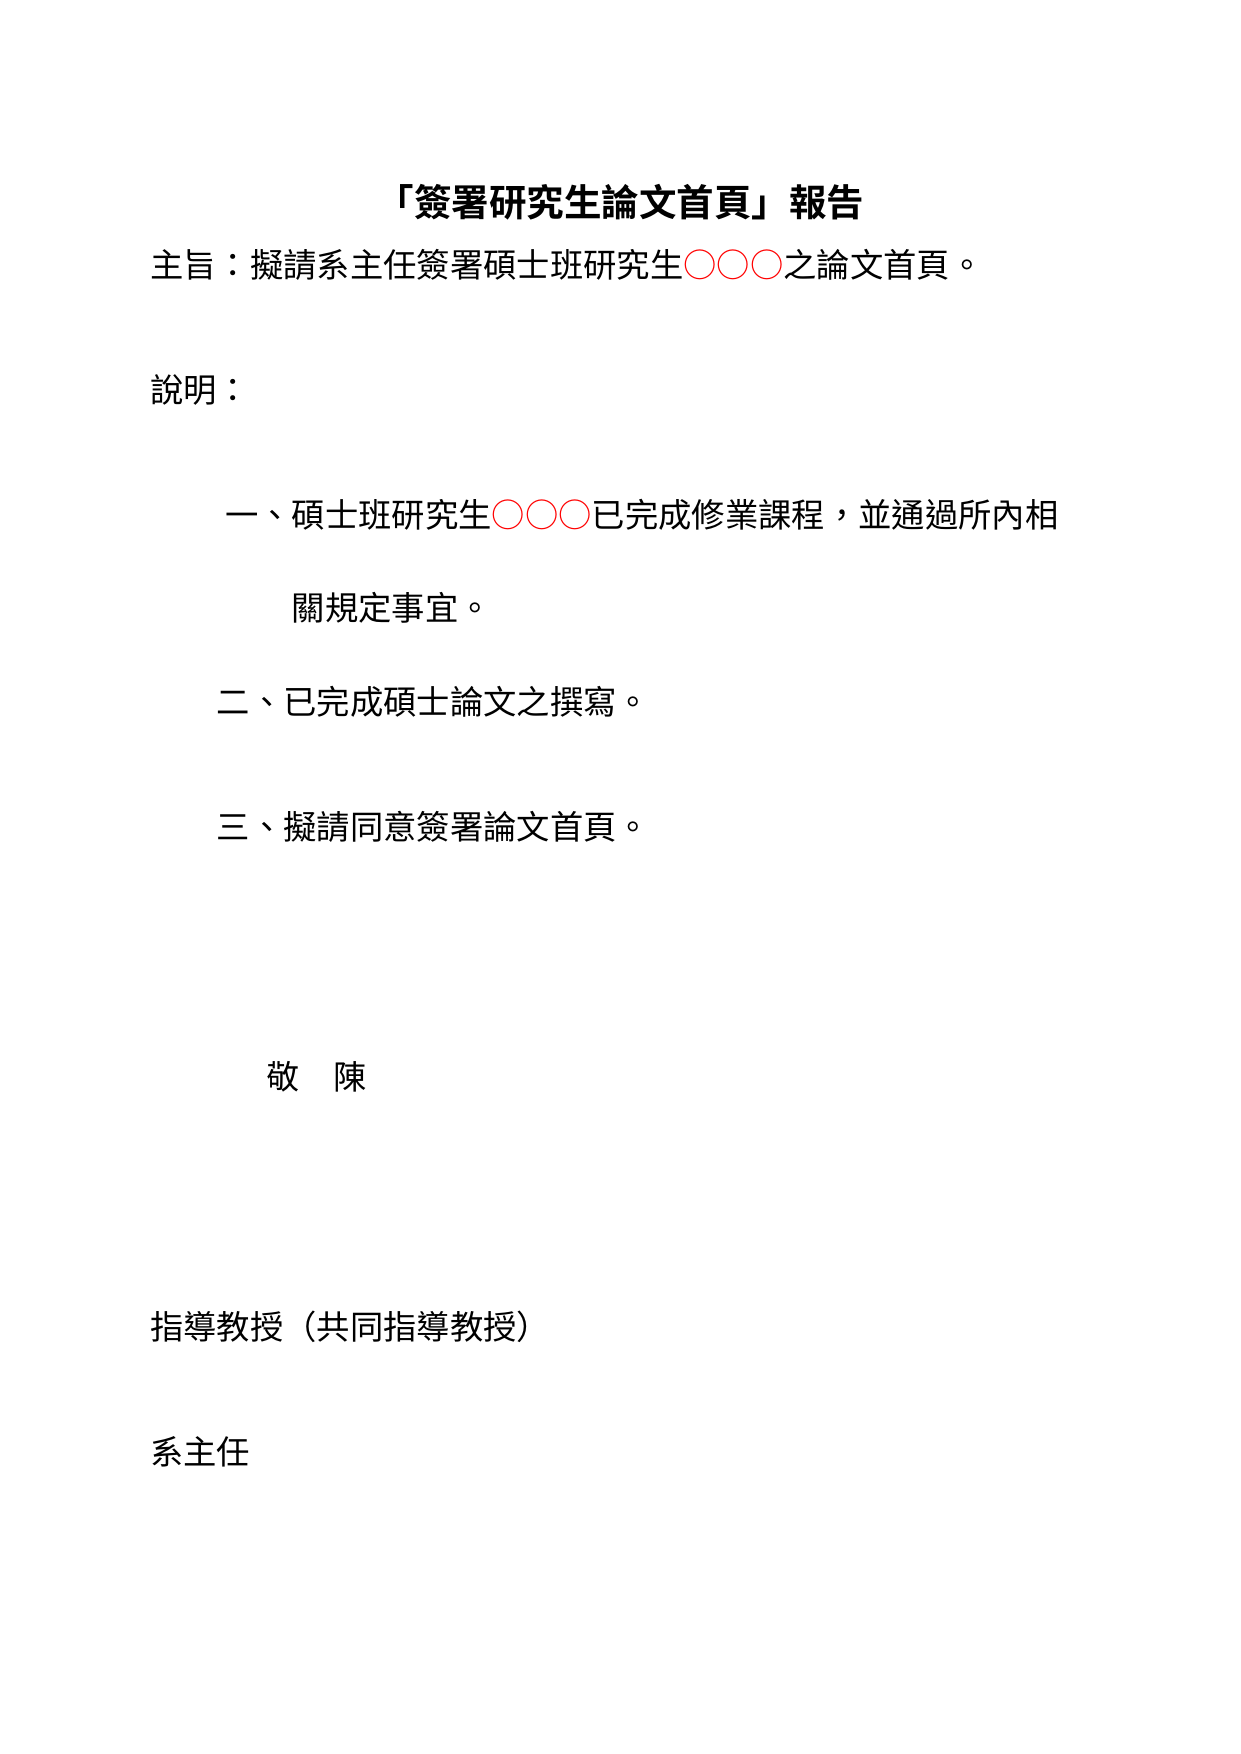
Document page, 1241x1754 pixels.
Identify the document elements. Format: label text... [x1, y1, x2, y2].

text 指導教授（共同指導教授） [150, 1283, 1090, 1346]
text 主旨：擬請系主任簽署碩士班研究生○○○之論文首頁。 [150, 221, 1090, 283]
text 敬 陳 [150, 1033, 1090, 1096]
text 系主任 [150, 1408, 1090, 1471]
text 說明： [150, 346, 1090, 408]
text 三、擬請同意簽署論文首頁。 [150, 783, 1090, 846]
text 二、已完成碩士論文之撰寫。 [150, 658, 1090, 721]
text 「簽署研究生論文首頁」報告 [150, 158, 1090, 221]
text 一、碩士班研究生○○○已完成修業課程，並通過所內相關規定事宜。 [225, 471, 1090, 627]
